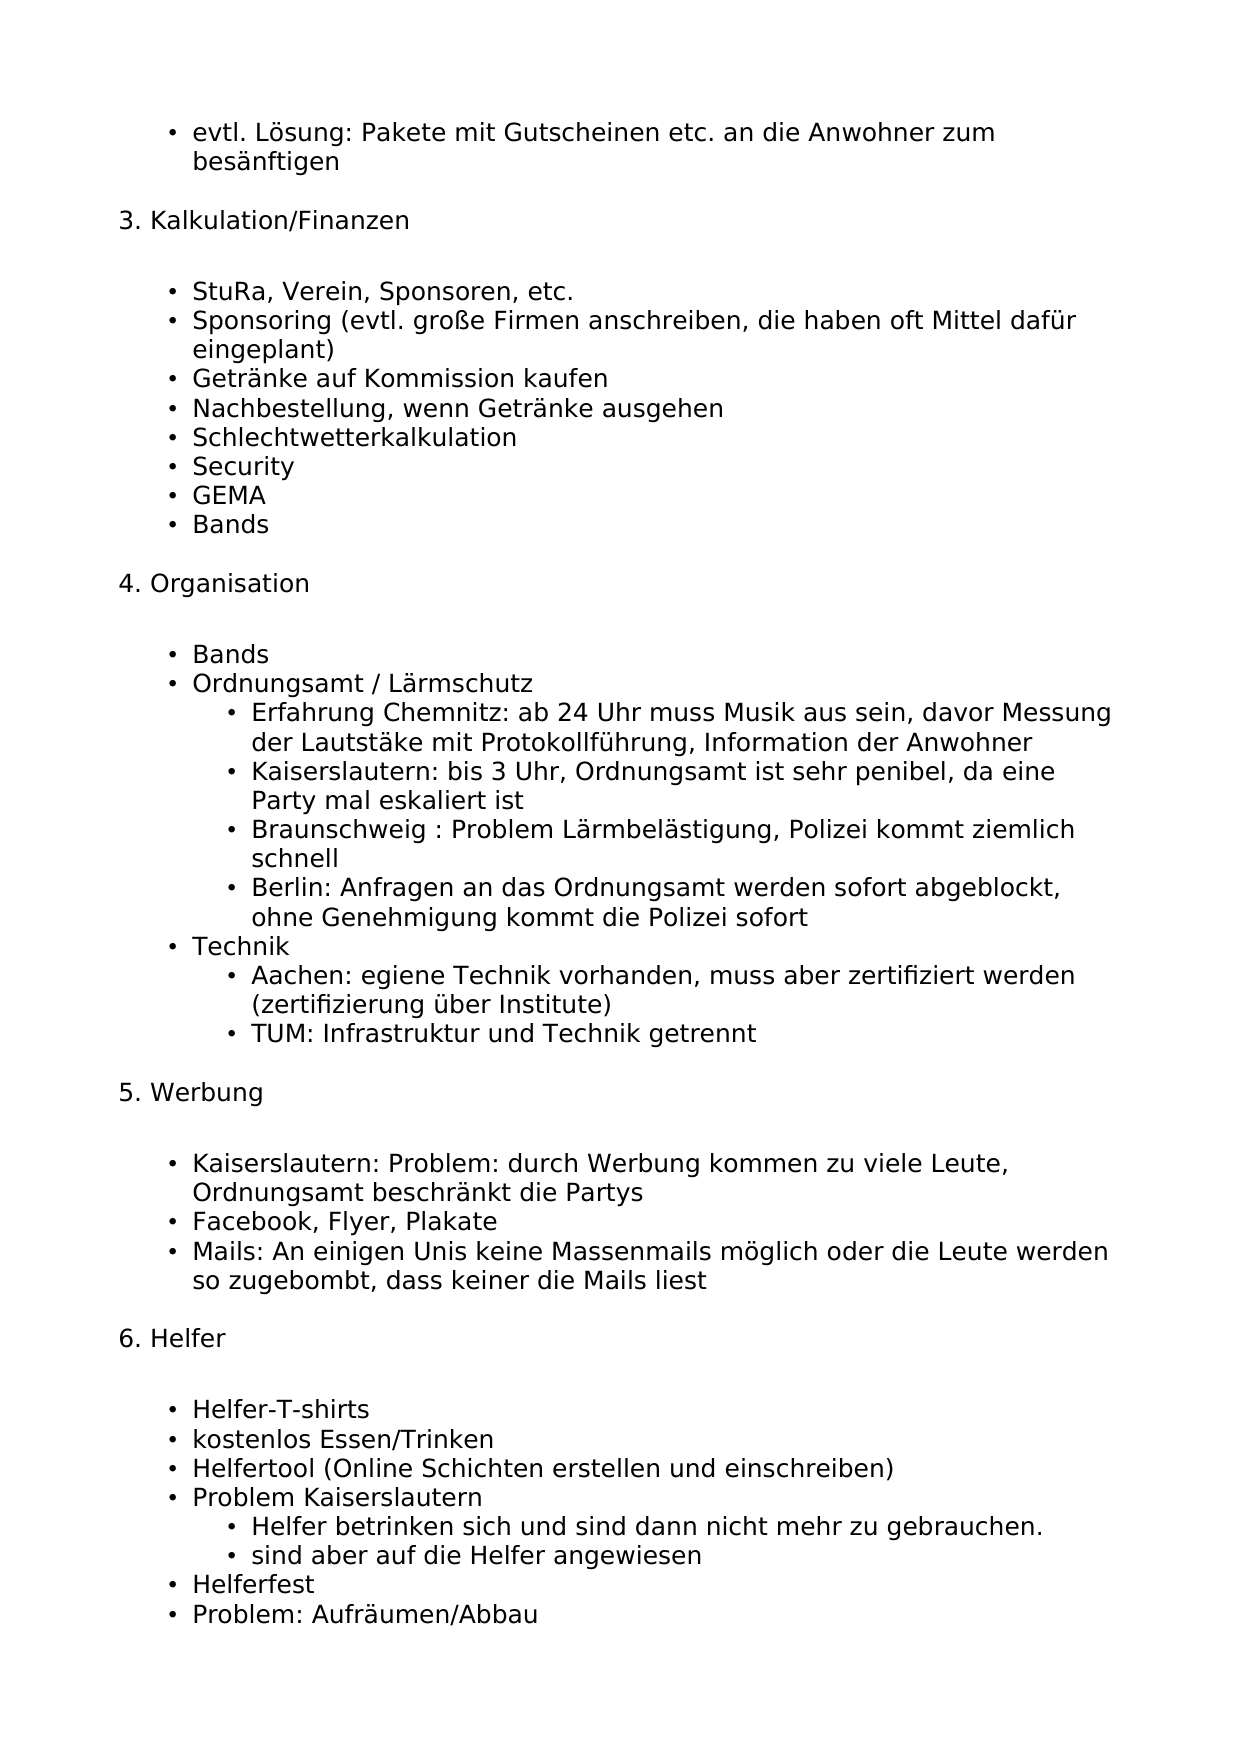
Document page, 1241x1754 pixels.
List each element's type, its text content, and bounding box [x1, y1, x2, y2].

list Ordnungsamt / Lärmschutz [177, 669, 1122, 698]
list Sponsoring (evtl. große Firmen anschreiben, die haben oft Mittel dafür eingeplant) [177, 306, 1122, 364]
list Problem: Aufräumen/Abbau [177, 1600, 1122, 1629]
list Bands [177, 510, 1122, 539]
text 4. Organisation [118, 569, 1122, 598]
list Kaiserslautern: bis 3 Uhr, Ordnungsamt ist sehr penibel, da eine Party mal eskaliert ist [236, 757, 1122, 815]
list sind aber auf die Helfer angewiesen [236, 1541, 1122, 1571]
list Mails: An einigen Unis keine Massenmails möglich oder die Leute werden so zugebombt, dass keiner die Mails liest [177, 1237, 1122, 1295]
list Facebook, Flyer, Plakate [177, 1207, 1122, 1237]
list GEMA [177, 481, 1122, 510]
list Helfertool (Online Schichten erstellen und einschreiben) [177, 1454, 1122, 1483]
list TUM: Infrastruktur und Technik getrennt [236, 1019, 1122, 1048]
list Nachbestellung, wenn Getränke ausgehen [177, 394, 1122, 423]
text 5. Werbung [118, 1078, 1122, 1107]
list Braunschweig : Problem Lärmbelästigung, Polizei kommt ziemlich schnell [236, 815, 1122, 873]
list Aachen: egiene Technik vorhanden, muss aber zertifiziert werden (zertifizierung über Institute) [236, 961, 1122, 1019]
list Schlechtwetterkalkulation [177, 423, 1122, 452]
list Technik [177, 932, 1122, 961]
list Security [177, 452, 1122, 481]
text 6. Helfer [118, 1324, 1122, 1354]
list evtl. Lösung: Pakete mit Gutscheinen etc. an die Anwohner zum besänftigen [177, 118, 1122, 176]
list Erfahrung Chemnitz: ab 24 Uhr muss Musik aus sein, davor Messung der Lautstäke mit Protokollführung, Information der Anwohner [236, 698, 1122, 757]
list Kaiserslautern: Problem: durch Werbung kommen zu viele Leute, Ordnungsamt beschränkt die Partys [177, 1149, 1122, 1207]
list Helferfest [177, 1571, 1122, 1600]
list Getränke auf Kommission kaufen [177, 364, 1122, 394]
list Helfer betrinken sich und sind dann nicht mehr zu gebrauchen. [236, 1512, 1122, 1541]
list kostenlos Essen/Trinken [177, 1425, 1122, 1454]
list Berlin: Anfragen an das Ordnungsamt werden sofort abgeblockt, ohne Genehmigung kommt die Polizei sofort [236, 873, 1122, 932]
list Helfer-T-shirts [177, 1396, 1122, 1425]
list Problem Kaiserslautern [177, 1483, 1122, 1512]
text 3. Kalkulation/Finanzen [118, 206, 1122, 235]
list Bands [177, 640, 1122, 669]
list StuRa, Verein, Sponsoren, etc. [177, 277, 1122, 306]
